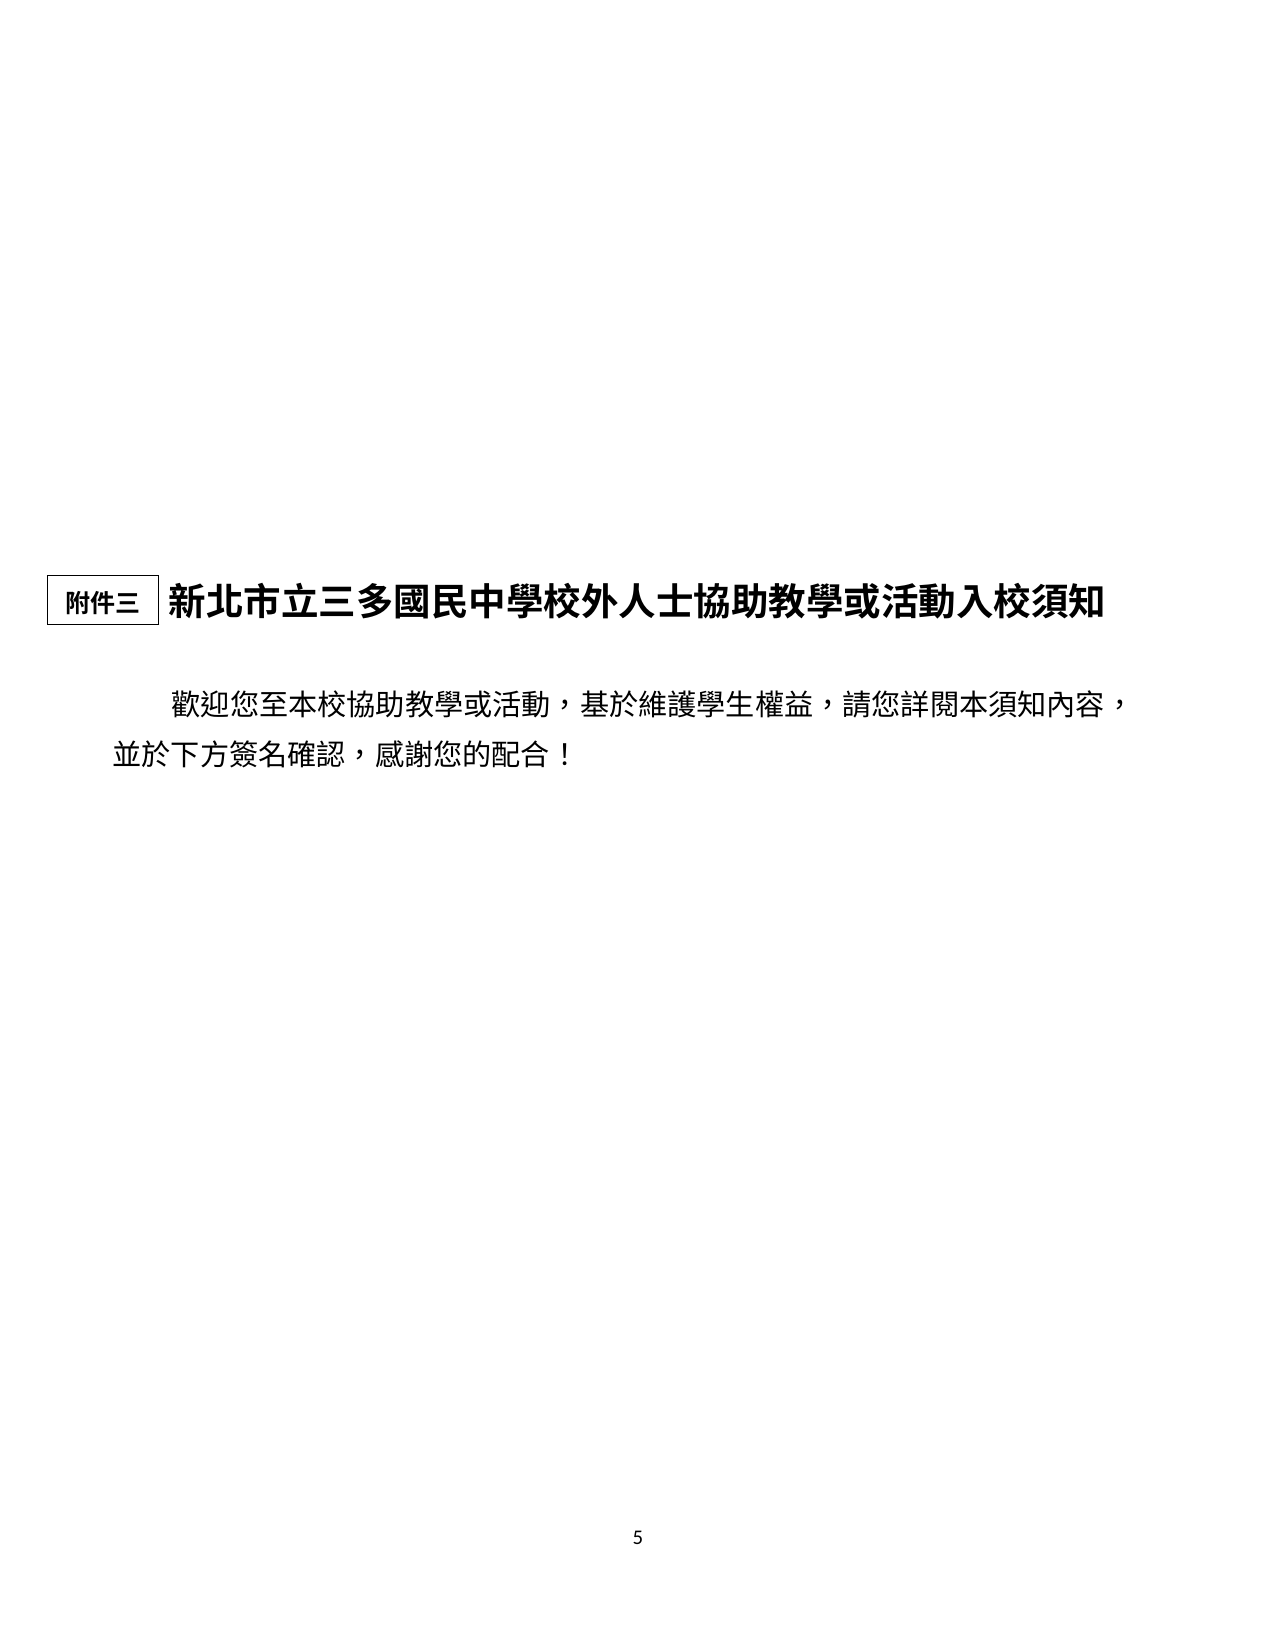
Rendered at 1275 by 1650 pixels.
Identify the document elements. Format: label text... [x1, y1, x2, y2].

text 新北市立三多國民中學校外人士協助教學或活動入校須知 [159, 575, 1162, 625]
text 附件三 [63, 583, 143, 616]
text [48, 576, 158, 624]
text 歡迎您至本校協助教學或活動，基於維護學生權益，請您詳閱本須知內容，並於下方簽名確認，感謝您的配合！ [112, 675, 1162, 775]
